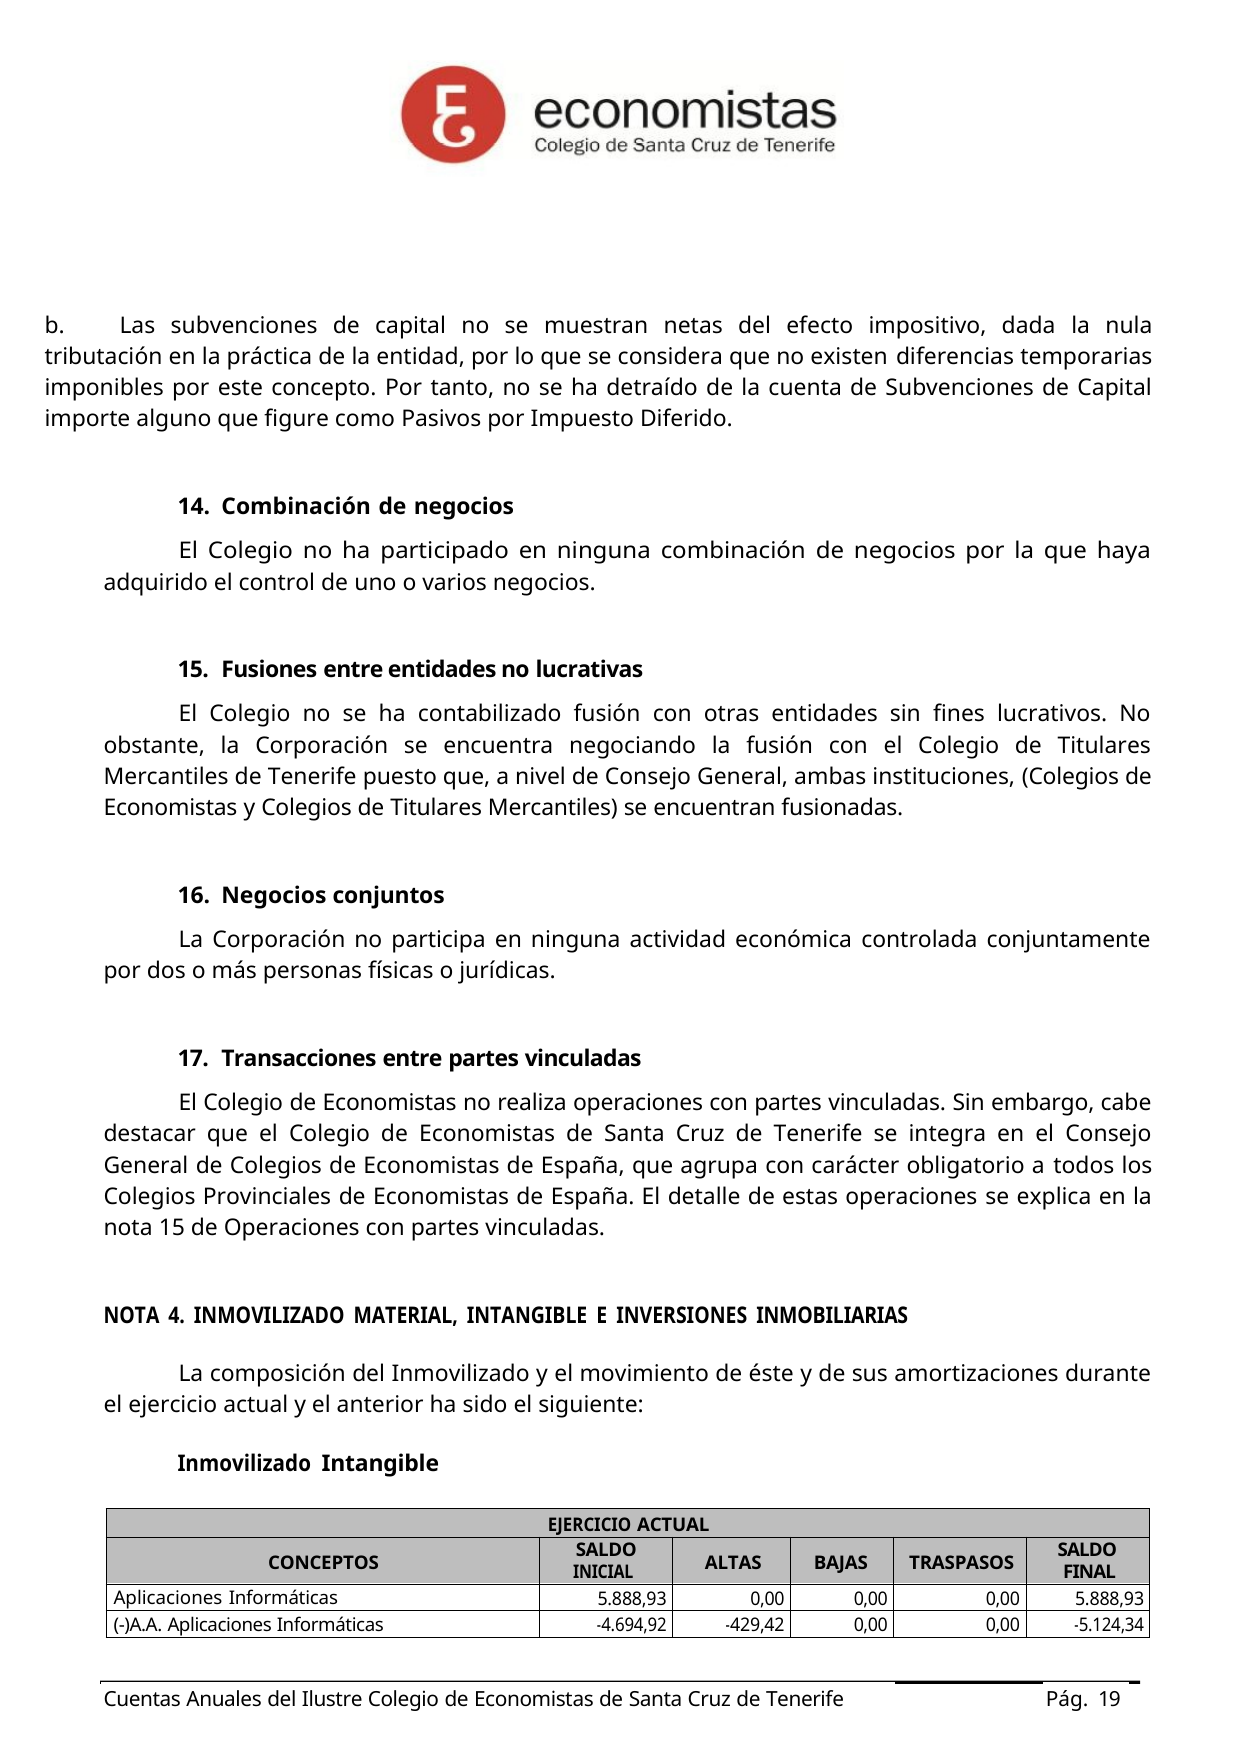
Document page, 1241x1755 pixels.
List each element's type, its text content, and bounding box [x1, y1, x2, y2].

table_cell CONCEPTOS [107, 1538, 539, 1583]
text El Colegio de Economistas no realiza operaciones con partes vinculadas. Sin embargo, cabe destacar que el Colegio de Economistas de Santa Cruz de Tenerife se integra en el Consejo General de Colegios de Economistas de España, que agrupa con carácter obligatorio a todos los Colegios Provinciales de Economistas de España. El detalle de estas operaciones se explica en la nota 15 de Operaciones con partes vinculadas. [103, 1086, 1152, 1242]
table_cell (-)A.A. Aplicaciones Informáticas [107, 1611, 539, 1637]
text El Colegio no se ha contabilizado fusión con otras entidades sin fines lucrativos. No obstante, la Corporación se encuentra negociando la fusión con el Colegio de Titulares Mercantiles de Tenerife puesto que, a nivel de Consejo General, ambas instituciones, (Colegios de Economistas y Colegios de Titulares Mercantiles) se encuentran fusionadas. [103, 697, 1152, 822]
list Transacciones entre partes vinculadas [177, 1042, 1226, 1073]
table_cell 0,00 [894, 1611, 1026, 1637]
table_cell 0,00 [791, 1585, 893, 1610]
text La composición del Inmovilizado y el movimiento de éste y de sus amortizaciones durante el ejercicio actual y el anterior ha sido el siguiente: [103, 1357, 1152, 1419]
table_cell ALTAS [673, 1538, 790, 1583]
table_cell -429,42 [673, 1611, 790, 1637]
table_cell BAJAS [791, 1538, 893, 1583]
text El Colegio no ha participado en ninguna combinación de negocios por la que haya adquirido el control de uno o varios negocios. [103, 534, 1152, 597]
list Combinación de negocios [177, 490, 1226, 521]
list Las subvenciones de capital no se muestran netas del efecto impositivo, dada la nula tributación en la práctica de la entidad, por lo que se considera que no existen diferencias temporarias imponibles por este concepto. Por tanto, no se ha detraído de la cuenta de Subvenciones de Capital importe alguno que figure como Pasivos por Impuesto Diferido. [44, 309, 1152, 434]
table_cell -4.694,92 [540, 1611, 672, 1637]
table_cell SALDO INICIAL [540, 1538, 672, 1583]
subtitle Inmovilizado Intangible [177, 1447, 1226, 1478]
subtitle NOTA 4. INMOVILIZADO MATERIAL, INTANGIBLE E INVERSIONES INMOBILIARIAS [103, 1299, 1226, 1330]
table_cell 0,00 [791, 1611, 893, 1637]
table_cell Aplicaciones Informáticas [107, 1585, 539, 1610]
table_cell SALDO FINAL [1027, 1538, 1149, 1583]
text La Corporación no participa en ninguna actividad económica controlada conjuntamente por dos o más personas físicas o jurídicas. [103, 923, 1152, 985]
table_cell 5.888,93 [1027, 1585, 1149, 1610]
list Fusiones entre entidades no lucrativas [177, 653, 1226, 684]
list Negocios conjuntos [177, 879, 1226, 910]
table_header EJERCICIO ACTUAL [107, 1509, 1149, 1537]
table_cell -5.124,34 [1027, 1611, 1149, 1637]
table_cell 5.888,93 [540, 1585, 672, 1610]
table_cell 0,00 [673, 1585, 790, 1610]
table_cell 0,00 [894, 1585, 1026, 1610]
table_cell TRASPASOS [894, 1538, 1026, 1583]
